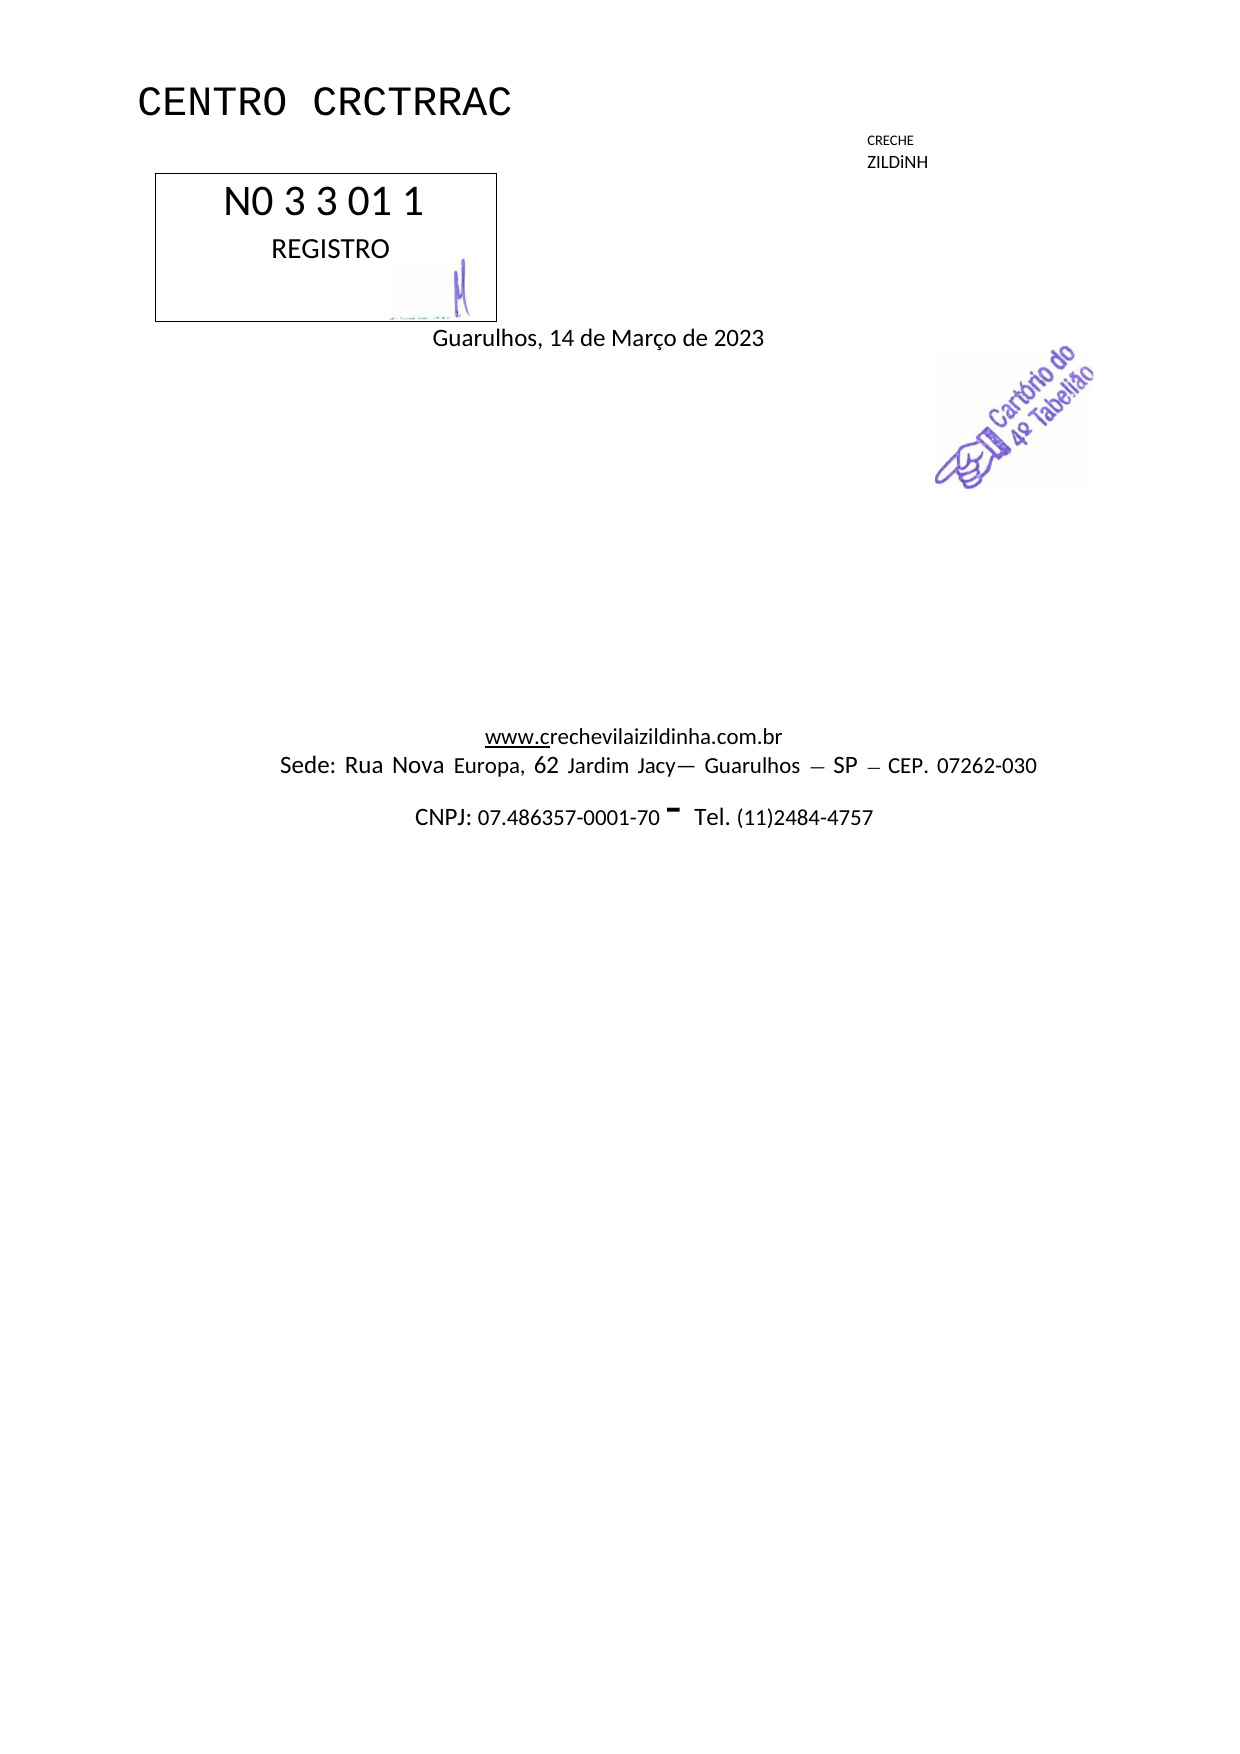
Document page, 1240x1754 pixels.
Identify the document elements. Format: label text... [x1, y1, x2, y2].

table_header N0 3 3 01 1 REGISTRO [156, 174, 496, 321]
text Guarulhos, 14 de Março de 2023 [156, 322, 1093, 489]
